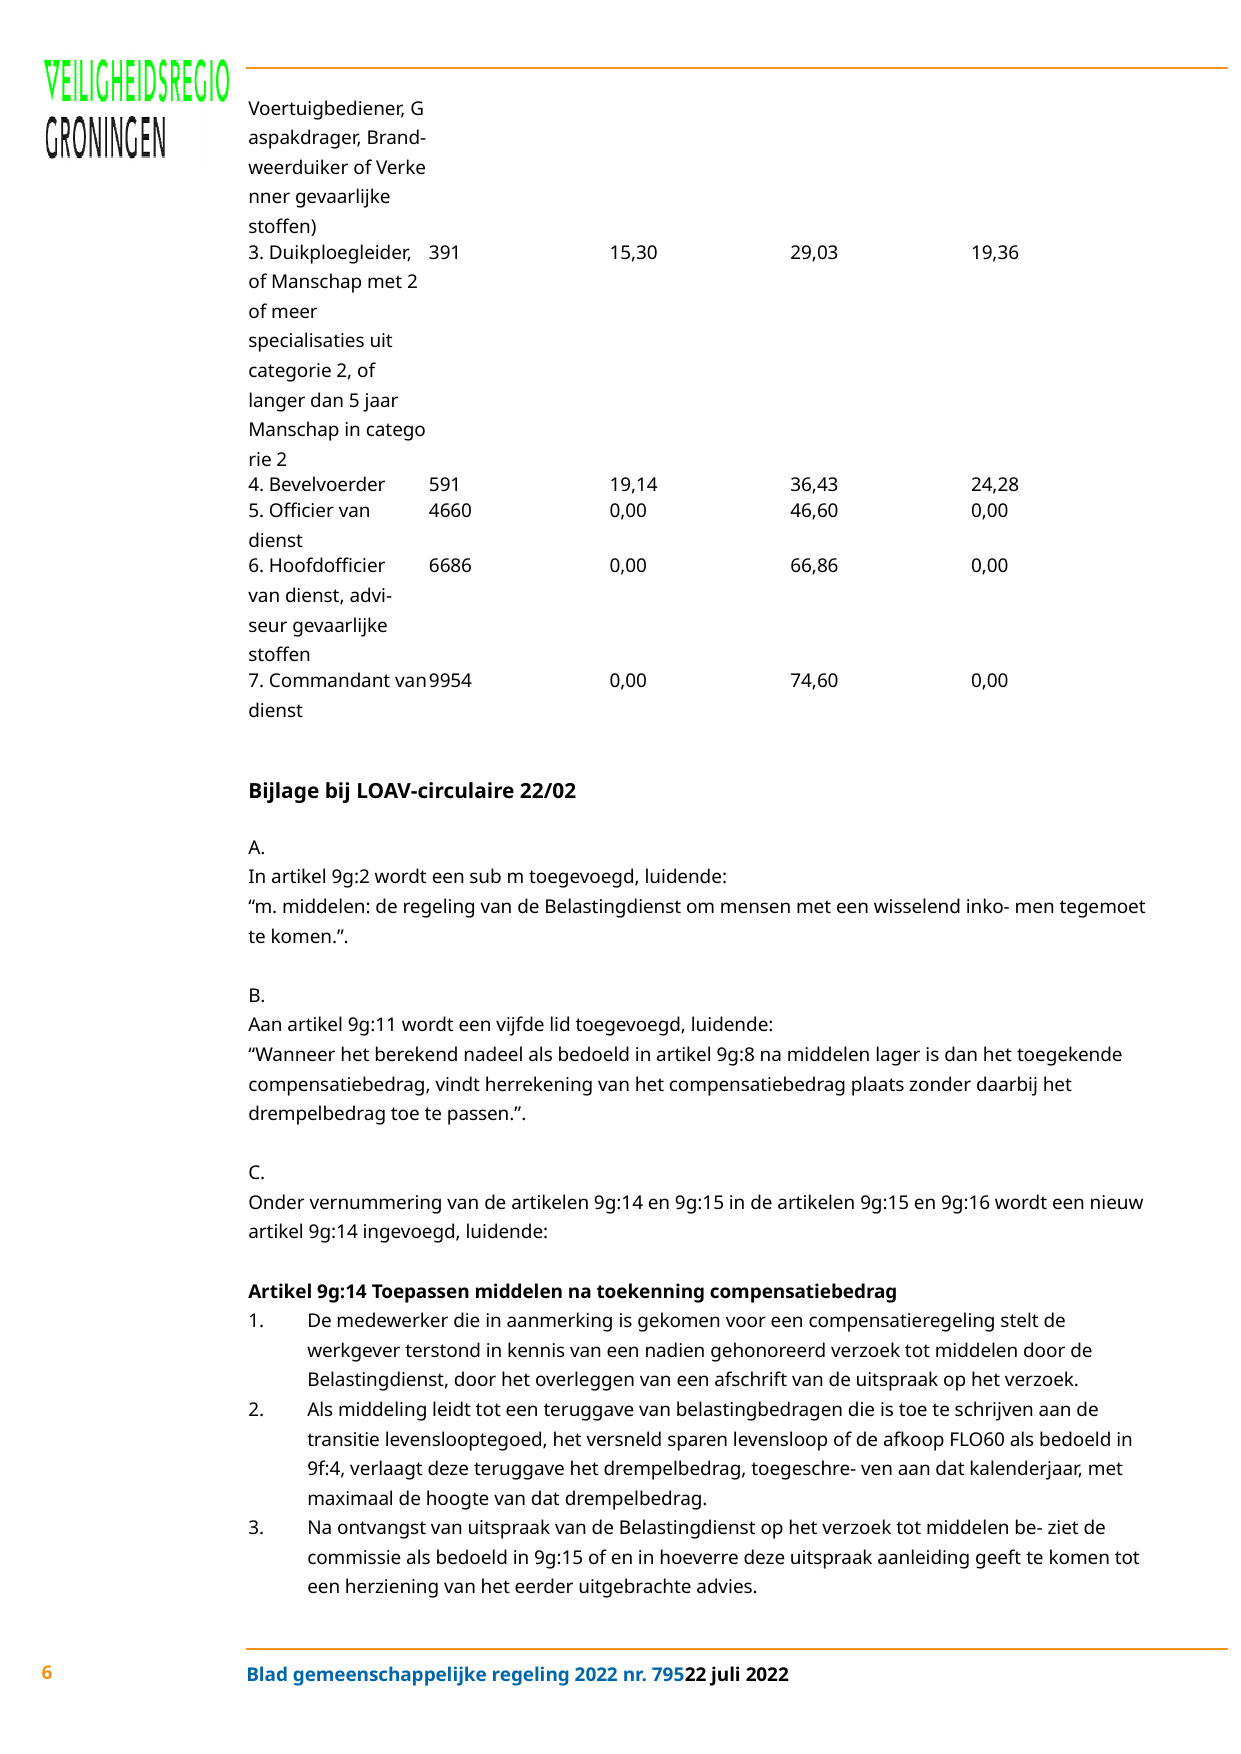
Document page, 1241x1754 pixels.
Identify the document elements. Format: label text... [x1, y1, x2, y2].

text In artikel 9g:2 wordt een sub m toegevoegd, luidende: [248, 864, 1152, 889]
table_cell 0,00 [609, 553, 790, 667]
text Onder vernummering van de artikelen 9g:14 en 9g:15 in de artikelen 9g:15 en 9g:16 wordt een nieuw artikel 9g:14 ingevoegd, luidende: [248, 1189, 1152, 1244]
list Als middeling leidt tot een teruggave van belastingbedragen die is toe te schrijven aan de transitie levenslooptegoed, het versneld sparen levensloop of de afkoop FLO60 als bedoeld in 9f:4, verlaagt deze teruggave het drempelbedrag, toegeschre- ven aan dat kalenderjaar, met maximaal de hoogte van dat drempelbedrag. [248, 1396, 1152, 1511]
table_cell 0,00 [971, 667, 1152, 722]
table_cell 15,30 [609, 239, 790, 472]
table_cell [790, 95, 971, 239]
table_cell 4660 [429, 498, 609, 553]
table_cell 46,60 [790, 498, 971, 553]
text Bijlage bij LOAV-circulaire 22/02 [248, 776, 1152, 804]
list De medewerker die in aanmerking is gekomen voor een compensatieregeling stelt de werkgever terstond in kennis van een nadien gehonoreerd verzoek tot middelen door de Belastingdienst, door het overleggen van een afschrift van de uitspraak op het verzoek. [248, 1307, 1152, 1392]
table_cell 66,86 [790, 553, 971, 667]
text C. [248, 1159, 1152, 1185]
table_cell [609, 95, 790, 239]
table_cell 0,00 [971, 498, 1152, 553]
text A. [248, 834, 1152, 860]
table_cell 0,00 [609, 667, 790, 722]
table_cell [429, 95, 609, 239]
table_cell 29,03 [790, 239, 971, 472]
table_cell 5. Officier van dienst [248, 498, 429, 553]
table_cell 391 [429, 239, 609, 472]
table_cell 0,00 [971, 553, 1152, 667]
text Artikel 9g:14 Toepassen middelen na toekenning compensatiebedrag [248, 1278, 1152, 1304]
table_cell [971, 95, 1152, 239]
picture [41, 47, 231, 172]
table_cell 4. Bevelvoerder [248, 472, 429, 497]
table_cell 74,60 [790, 667, 971, 722]
text “m. middelen: de regeling van de Belastingdienst om mensen met een wisselend inko- men tegemoet te komen.”. [248, 893, 1152, 949]
table_cell 6686 [429, 553, 609, 667]
text Aan artikel 9g:11 wordt een vijfde lid toegevoegd, luidende: [248, 1012, 1152, 1037]
text B. [248, 982, 1152, 1008]
table_cell Voertuigbediener, Gaspakdrager, Brand- weerduiker of Verkenner gevaarlijke stoffen) [248, 95, 429, 239]
table_cell 19,36 [971, 239, 1152, 472]
table_cell 36,43 [790, 472, 971, 497]
table_cell 9954 [429, 667, 609, 722]
table_cell 24,28 [971, 472, 1152, 497]
table_cell 19,14 [609, 472, 790, 497]
table_cell 0,00 [609, 498, 790, 553]
text “Wanneer het berekend nadeel als bedoeld in artikel 9g:8 na middelen lager is dan het toegekende compensatiebedrag, vindt herrekening van het compensatiebedrag plaats zonder daarbij het drempelbedrag toe te passen.”. [248, 1041, 1152, 1126]
table_cell 3. Duikploegleider, of Manschap met 2 of meer specialisaties uit categorie 2, of langer dan 5 jaar Manschap in categorie 2 [248, 239, 429, 472]
table_cell 7. Commandant van dienst [248, 667, 429, 722]
list Na ontvangst van uitspraak van de Belastingdienst op het verzoek tot middelen be- ziet de commissie als bedoeld in 9g:15 of en in hoeverre deze uitspraak aanleiding geeft te komen tot een herziening van het eerder uitgebrachte advies. [248, 1514, 1152, 1599]
table_cell 6. Hoofdofficier van dienst, advi- seur gevaarlijke stoffen [248, 553, 429, 667]
table_cell 591 [429, 472, 609, 497]
